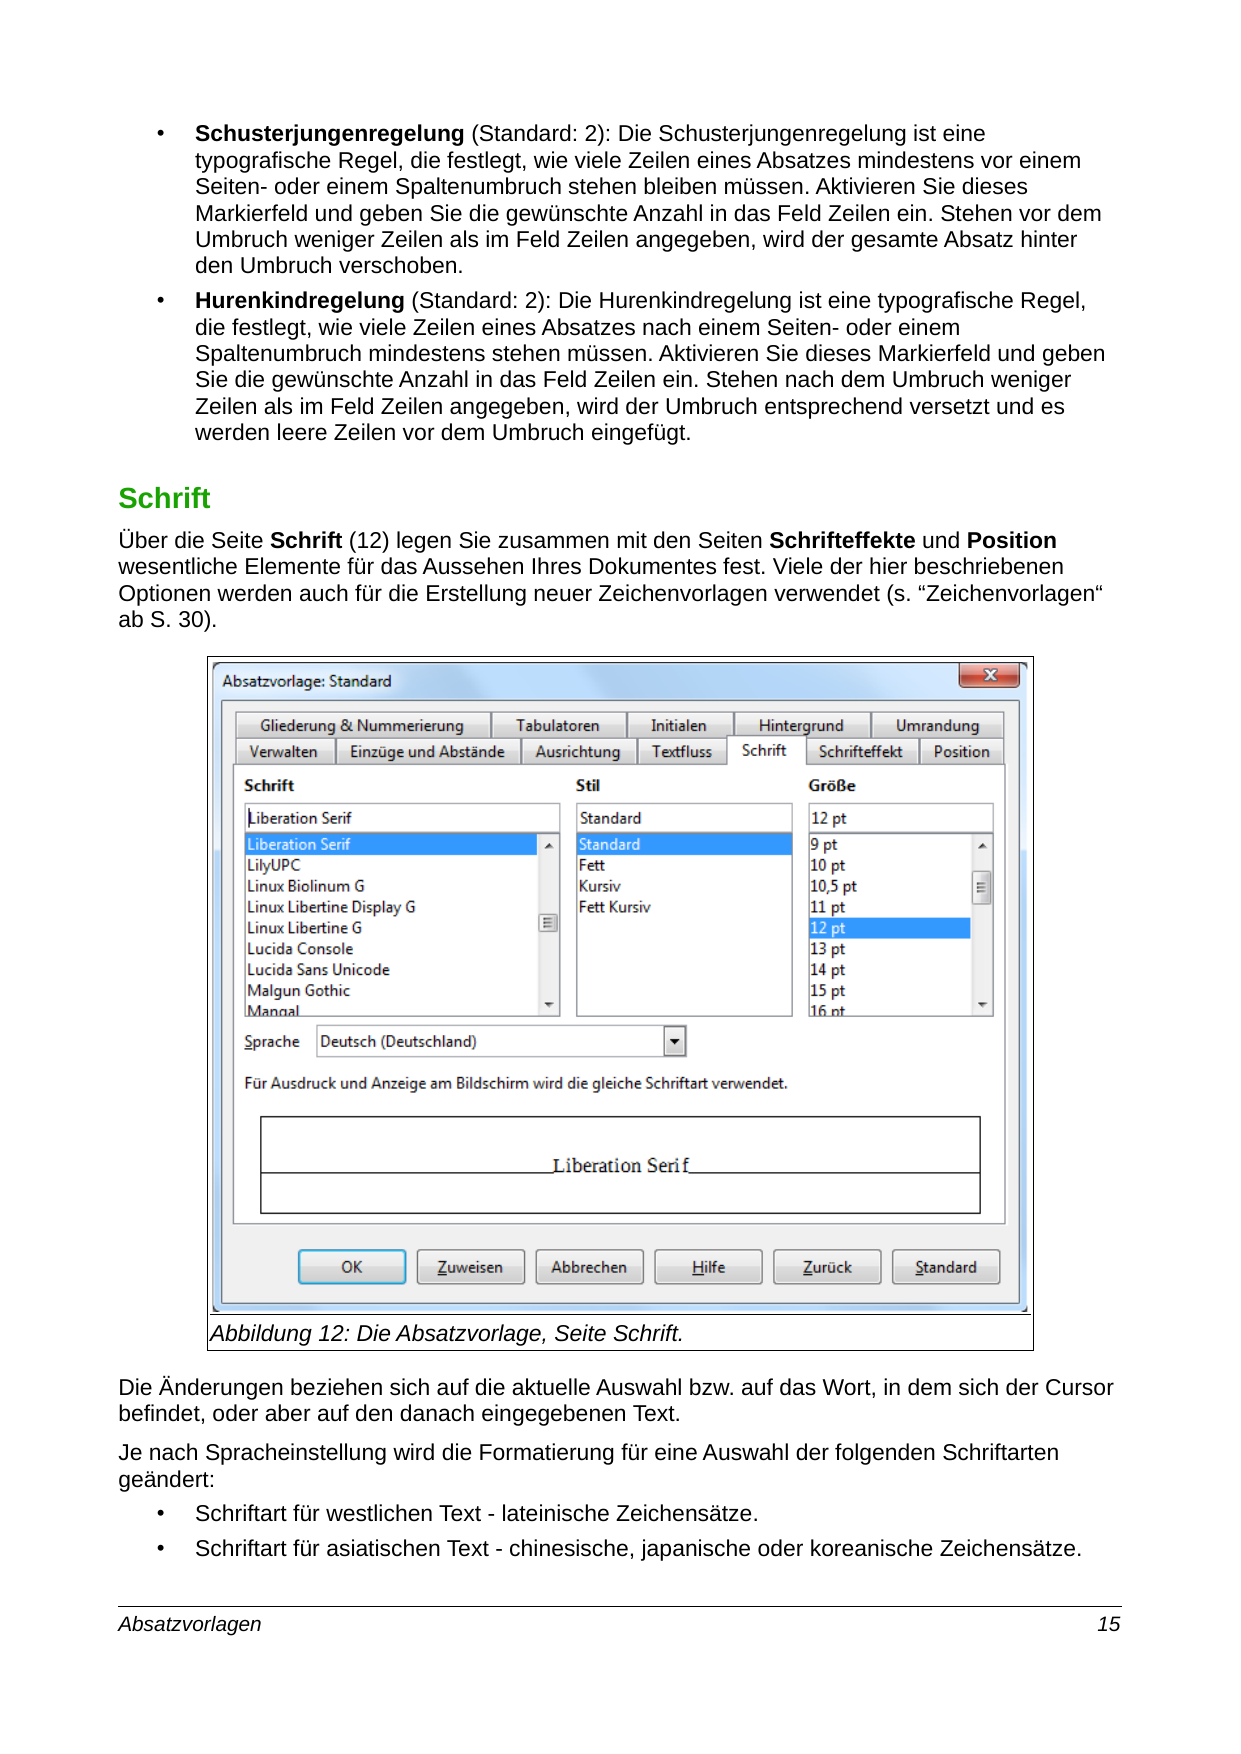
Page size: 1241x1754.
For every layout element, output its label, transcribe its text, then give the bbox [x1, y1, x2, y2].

picture [212, 662, 1028, 1312]
list Schriftart für westlichen Text - lateinische Zeichensätze. [156, 1498, 1122, 1527]
list Je nach Spracheinstellung wird die Formatierung für eine Auswahl der folgenden Schriftarten geändert: [118, 1439, 1122, 1492]
text [210, 659, 1031, 1314]
text Über die Seite Schrift (Abbildung 12) legen Sie zusammen mit den Seiten Schrifteffekte und Position wesentliche Elemente für das Aussehen Ihres Dokumentes fest. Viele der hier beschriebenen Optionen werden auch für die Erstellung neuer Zeichenvorlagen verwendet (s. “Zeichenvorlagen“ ab S. 30). [118, 527, 1122, 632]
text Die Änderungen beziehen sich auf die aktuelle Auswahl bzw. auf das Wort, in dem sich der Cursor befindet, oder aber auf den danach eingegebenen Text. [118, 1374, 1122, 1427]
list Schriftart für asiatischen Text - chinesische, japanische oder koreanische Zeichensätze. [156, 1533, 1122, 1562]
subtitle Schrift [118, 481, 1122, 514]
list Hurenkindregelung (Standard: 2): Die Hurenkindregelung ist eine typografische Regel, die festlegt, wie viele Zeilen eines Absatzes nach einem Seiten- oder einem Spaltenumbruch mindestens stehen müssen. Aktivieren Sie dieses Markierfeld und geben Sie die gewünschte Anzahl in das Feld Zeilen ein. Stehen nach dem Umbruch weniger Zeilen als im Feld Zeilen angegeben, wird der Umbruch entsprechend versetzt und es werden leere Zeilen vor dem Umbruch eingefügt. [156, 285, 1122, 445]
list Schusterjungenregelung (Standard: 2): Die Schusterjungenregelung ist eine typografische Regel, die festlegt, wie viele Zeilen eines Absatzes mindestens vor einem Seiten- oder einem Spaltenumbruch stehen bleiben müssen. Aktivieren Sie dieses Markierfeld und geben Sie die gewünschte Anzahl in das Feld Zeilen ein. Stehen vor dem Umbruch weniger Zeilen als im Feld Zeilen angegeben, wird der gesamte Absatz hinter den Umbruch verschoben. [156, 118, 1122, 279]
text Abbildung 12: Die Absatzvorlage, Seite Schrift. [210, 1315, 1031, 1347]
